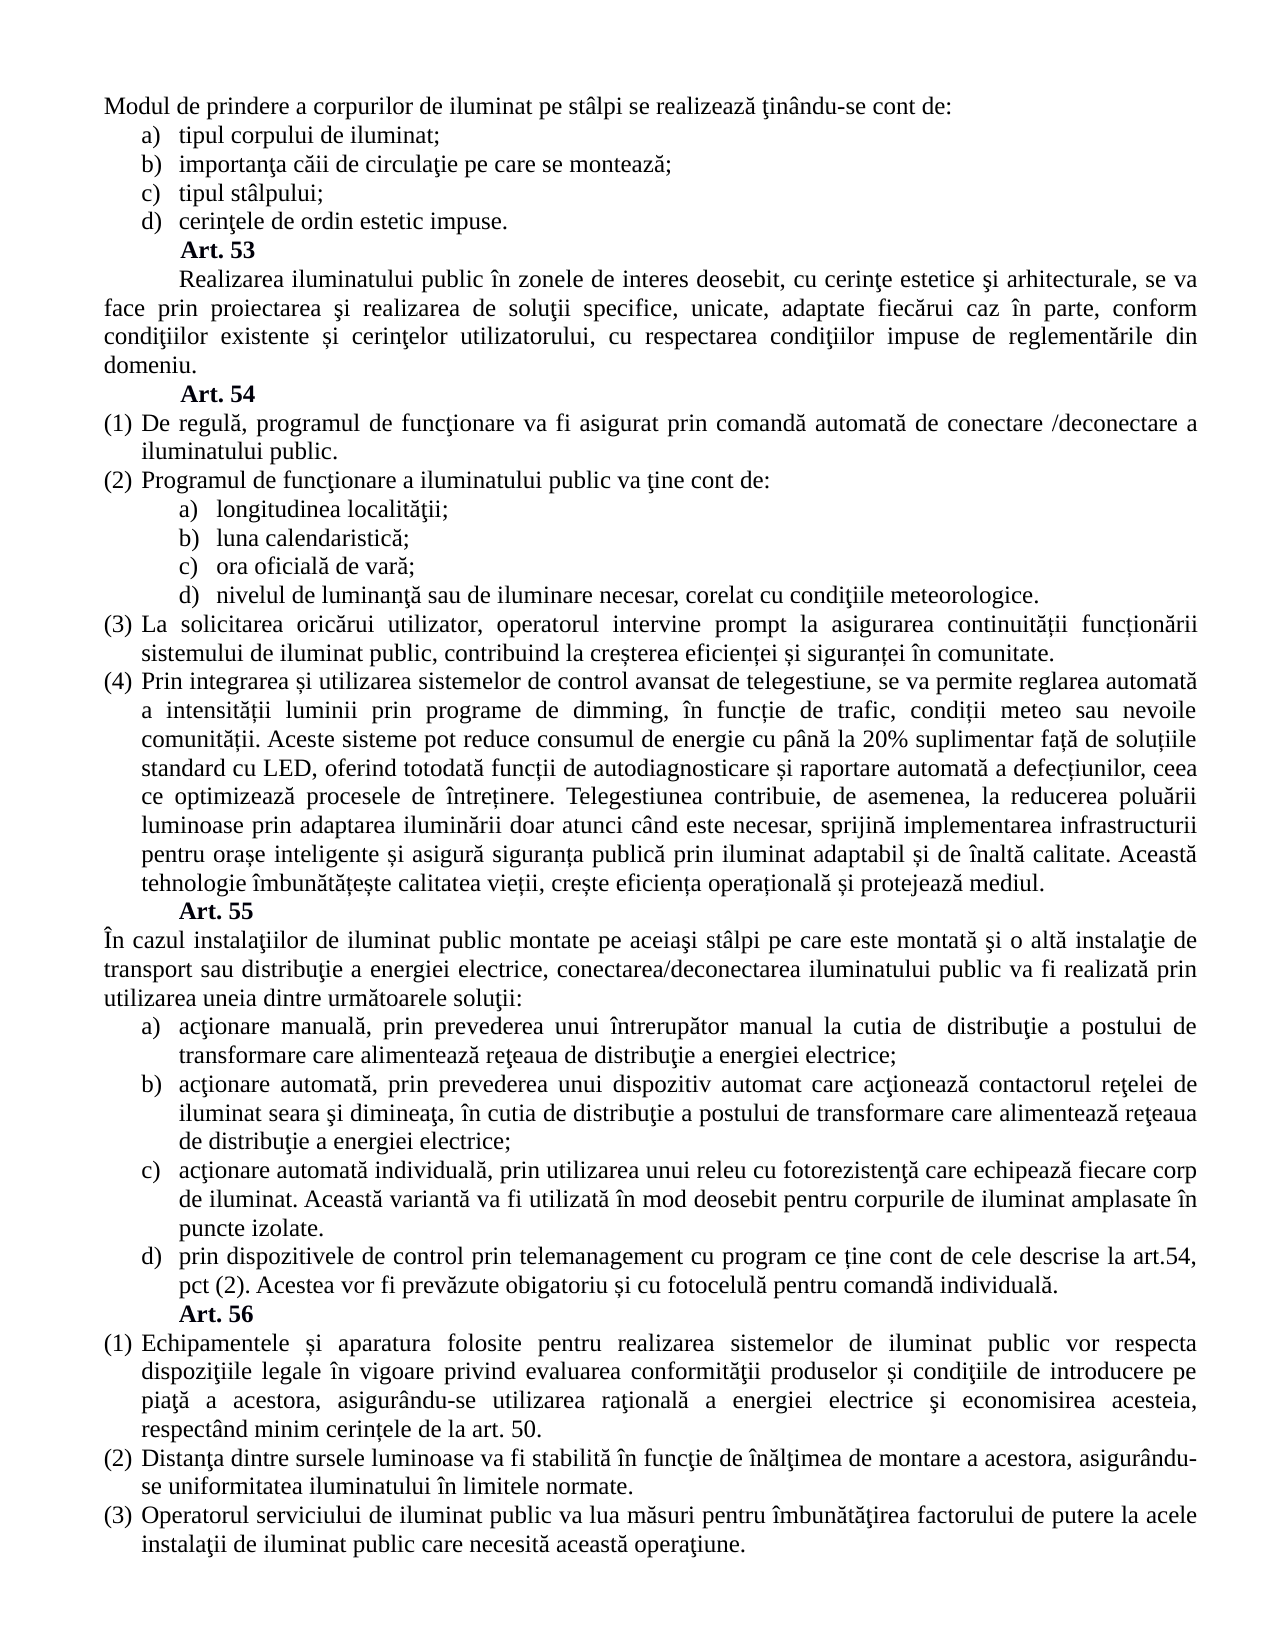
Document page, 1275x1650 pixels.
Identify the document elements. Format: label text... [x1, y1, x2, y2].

list Operatorul serviciului de iluminat public va lua măsuri pentru îmbunătăţirea factorului de putere la acele instalaţii de iluminat public care necesită această operaţiune. [103, 1500, 1198, 1558]
list De regulă, programul de funcţionare va fi asigurat prin comandă automată de conectare /deconectare a iluminatului public. [103, 408, 1198, 465]
list Programul de funcţionare a iluminatului public va ţine cont de: [103, 465, 1198, 494]
list nivelul de luminanţă sau de iluminare necesar, corelat cu condiţiile meteorologice. [178, 580, 1198, 609]
list acţionare automată individuală, prin utilizarea unui releu cu fotorezistenţă care echipează fiecare corp de iluminat. Această variantă va fi utilizată în mod deosebit pentru corpurile de iluminat amplasate în puncte izolate. [141, 1155, 1198, 1241]
list acţionare automată, prin prevederea unui dispozitiv automat care acţionează contactorul reţelei de iluminat seara şi dimineaţa, în cutia de distribuţie a postului de transformare care alimentează reţeaua de distribuţie a energiei electrice; [141, 1069, 1198, 1155]
list prin dispozitivele de control prin telemanagement cu program ce ține cont de cele descrise la art.54, pct (2). Acestea vor fi prevăzute obigatoriu și cu fotocelulă pentru comandă individuală. [141, 1241, 1198, 1299]
list tipul stâlpului; [141, 178, 1198, 206]
list Prin integrarea și utilizarea sistemelor de control avansat de telegestiune, se va permite reglarea automată a intensității luminii prin programe de dimming, în funcție de trafic, condiții meteo sau nevoile comunității. Aceste sisteme pot reduce consumul de energie cu până la 20% suplimentar față de soluțiile standard cu LED, oferind totodată funcții de autodiagnosticare și raportare automată a defecțiunilor, ceea ce optimizează procesele de întreținere. Telegestiunea contribuie, de asemenea, la reducerea poluării luminoase prin adaptarea iluminării doar atunci când este necesar, sprijină implementarea infrastructurii pentru orașe inteligente și asigură siguranța publică prin iluminat adaptabil și de înaltă calitate. Această tehnologie îmbunătățește calitatea vieții, crește eficiența operațională și protejează mediul. [103, 666, 1198, 896]
text În cazul instalaţiilor de iluminat public montate pe aceiaşi stâlpi pe care este montată şi o altă instalaţie de transport sau distribuţie a energiei electrice, conectarea/deconectarea iluminatului public va fi realizată prin utilizarea uneia dintre următoarele soluţii: [103, 925, 1198, 1011]
list cerinţele de ordin estetic impuse. [141, 206, 1198, 235]
list longitudinea localităţii; [178, 494, 1198, 523]
text Modul de prindere a corpurilor de iluminat pe stâlpi se realizează ţinându-se cont de: [103, 91, 1198, 120]
list acţionare manuală, prin prevederea unui întrerupător manual la cutia de distribuţie a postului de transformare care alimentează reţeaua de distribuţie a energiei electrice; [141, 1011, 1198, 1069]
list importanţa căii de circulaţie pe care se montează; [141, 149, 1198, 178]
list ora oficială de vară; [178, 551, 1198, 580]
list La solicitarea oricărui utilizator, operatorul intervine prompt la asigurarea continuității funcționării sistemului de iluminat public, contribuind la creșterea eficienței și siguranței în comunitate. [103, 609, 1198, 666]
list Echipamentele și aparatura folosite pentru realizarea sistemelor de iluminat public vor respecta dispoziţiile legale în vigoare privind evaluarea conformităţii produselor și condiţiile de introducere pe piaţă a acestora, asigurându-se utilizarea raţională a energiei electrice şi economisirea acesteia, respectând minim cerințele de la art. 50. [103, 1328, 1198, 1443]
list luna calendaristică; [178, 523, 1198, 551]
list Distanţa dintre sursele luminoase va fi stabilită în funcţie de înălţimea de montare a acestora, asigurându-se uniformitatea iluminatului în limitele normate. [103, 1443, 1198, 1500]
text Realizarea iluminatului public în zonele de interes deosebit, cu cerinţe estetice şi arhitecturale, se va face prin proiectarea şi realizarea de soluţii specifice, unicate, adaptate fiecărui caz în parte, conform condiţiilor existente și cerinţelor utilizatorului, cu respectarea condiţiilor impuse de reglementările din domeniu. [103, 264, 1198, 379]
list tipul corpului de iluminat; [141, 120, 1198, 149]
